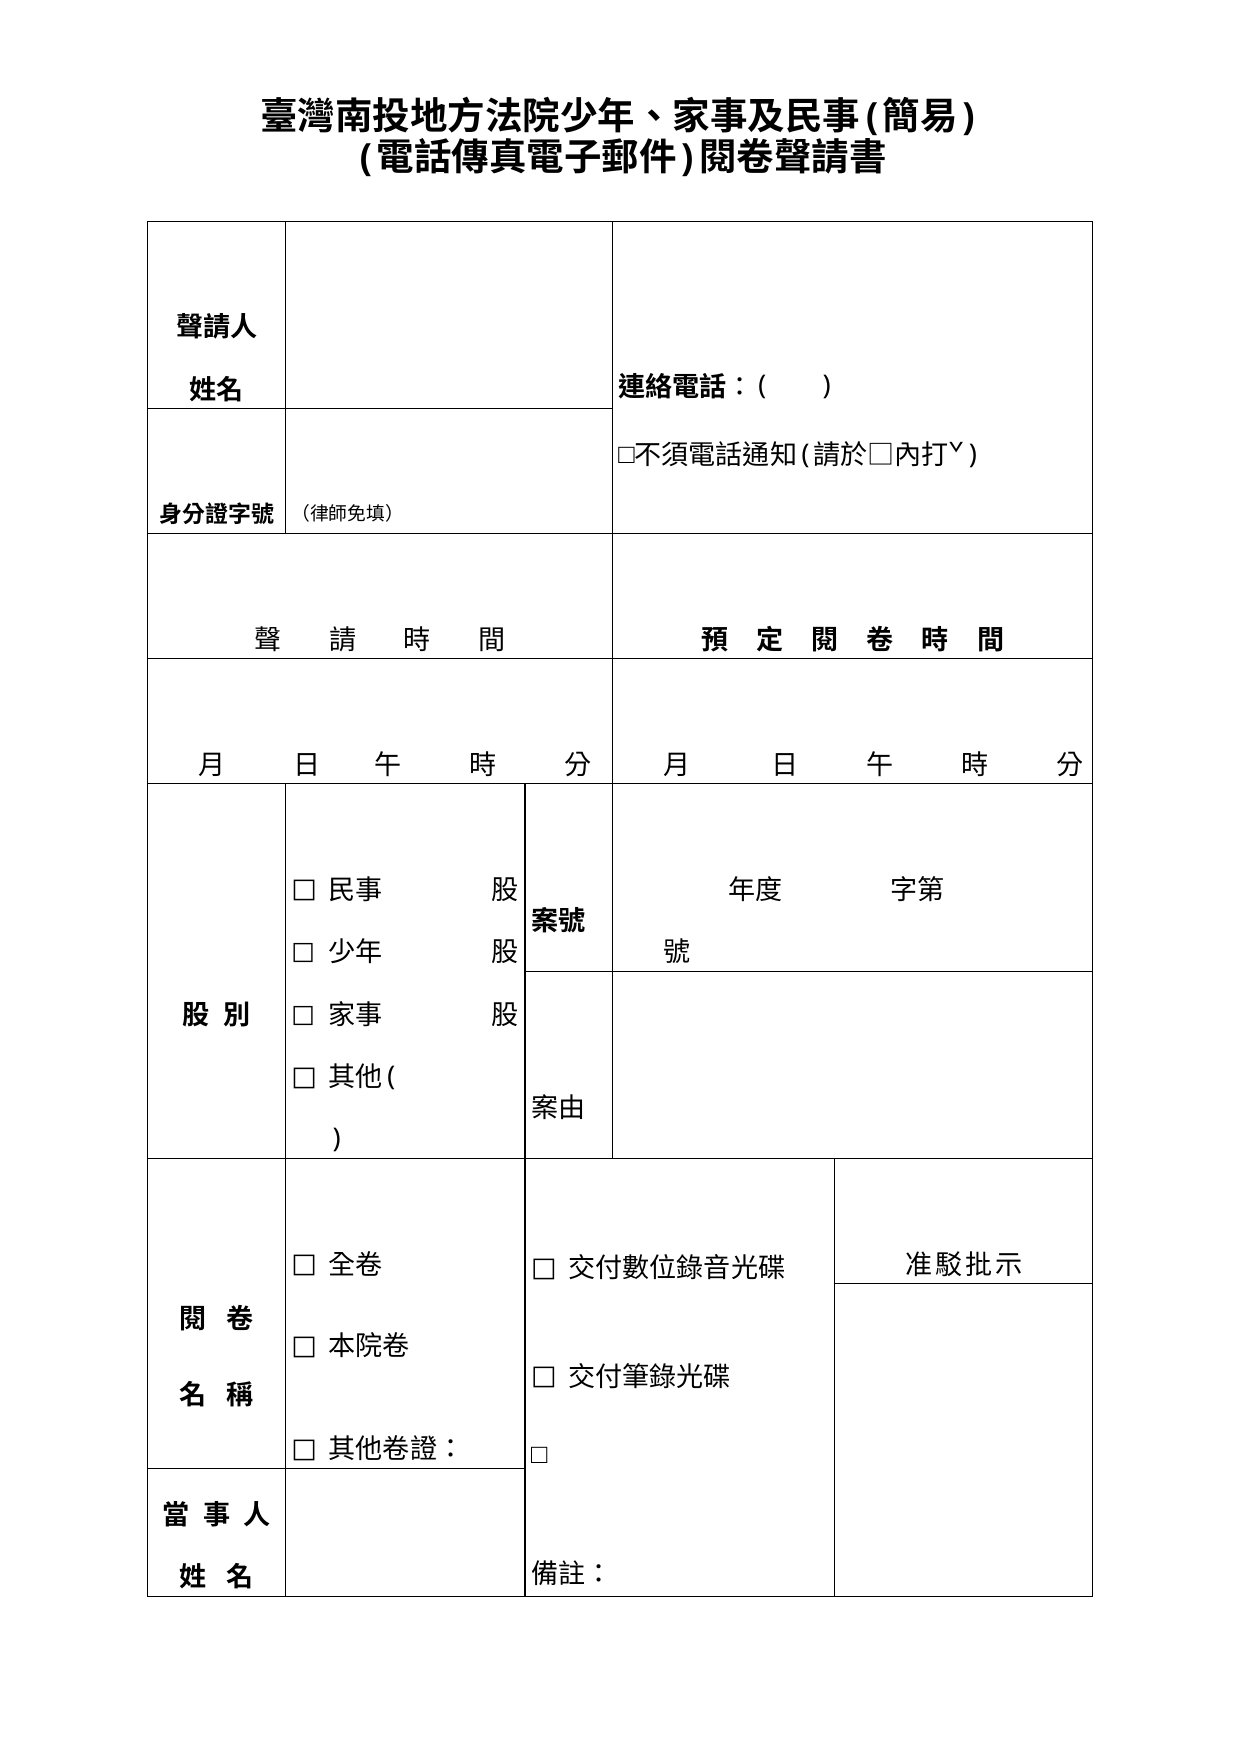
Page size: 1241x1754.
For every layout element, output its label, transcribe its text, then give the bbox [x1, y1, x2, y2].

table_cell 身分證字號 [148, 409, 285, 533]
table_cell 交付數位錄音光碟 交付筆錄光碟 □ 備註： [526, 1159, 834, 1596]
table_cell [286, 1469, 524, 1596]
table_cell 閱卷 名稱 [148, 1159, 285, 1468]
table_cell 年度 字第 號 [613, 784, 1092, 971]
table_cell 當 事 人 姓名 [148, 1469, 285, 1596]
table_cell 股別 [148, 784, 285, 1158]
table_cell 月 日 午 時 分 [148, 659, 612, 783]
table_cell [835, 1284, 1092, 1596]
table_header [286, 222, 612, 408]
table_cell 案由 [526, 972, 612, 1158]
table_cell 月 日 午 時 分 [613, 659, 1092, 783]
table_cell （律師免填） [286, 409, 612, 533]
table_header 連絡電話：( ) □不須電話通知(請於□內打ˇ) [613, 222, 1092, 533]
table_header 聲請人 姓名 [148, 222, 285, 408]
table_cell [613, 972, 1092, 1158]
table_cell 民事 股 少年 股 家事 股 其他( ) [286, 784, 524, 1158]
table_cell 准駁批示 [835, 1159, 1092, 1283]
table_cell 聲請時間 [148, 534, 612, 658]
table_cell 全卷 本院卷 其他卷證： [286, 1159, 524, 1468]
table_cell 案號 [526, 784, 612, 971]
table_cell 預定閱卷時間 [613, 534, 1092, 658]
text 臺灣南投地方法院少年、家事及民事(簡易) (電話傳真電子郵件)閱卷聲請書 [148, 96, 1092, 179]
